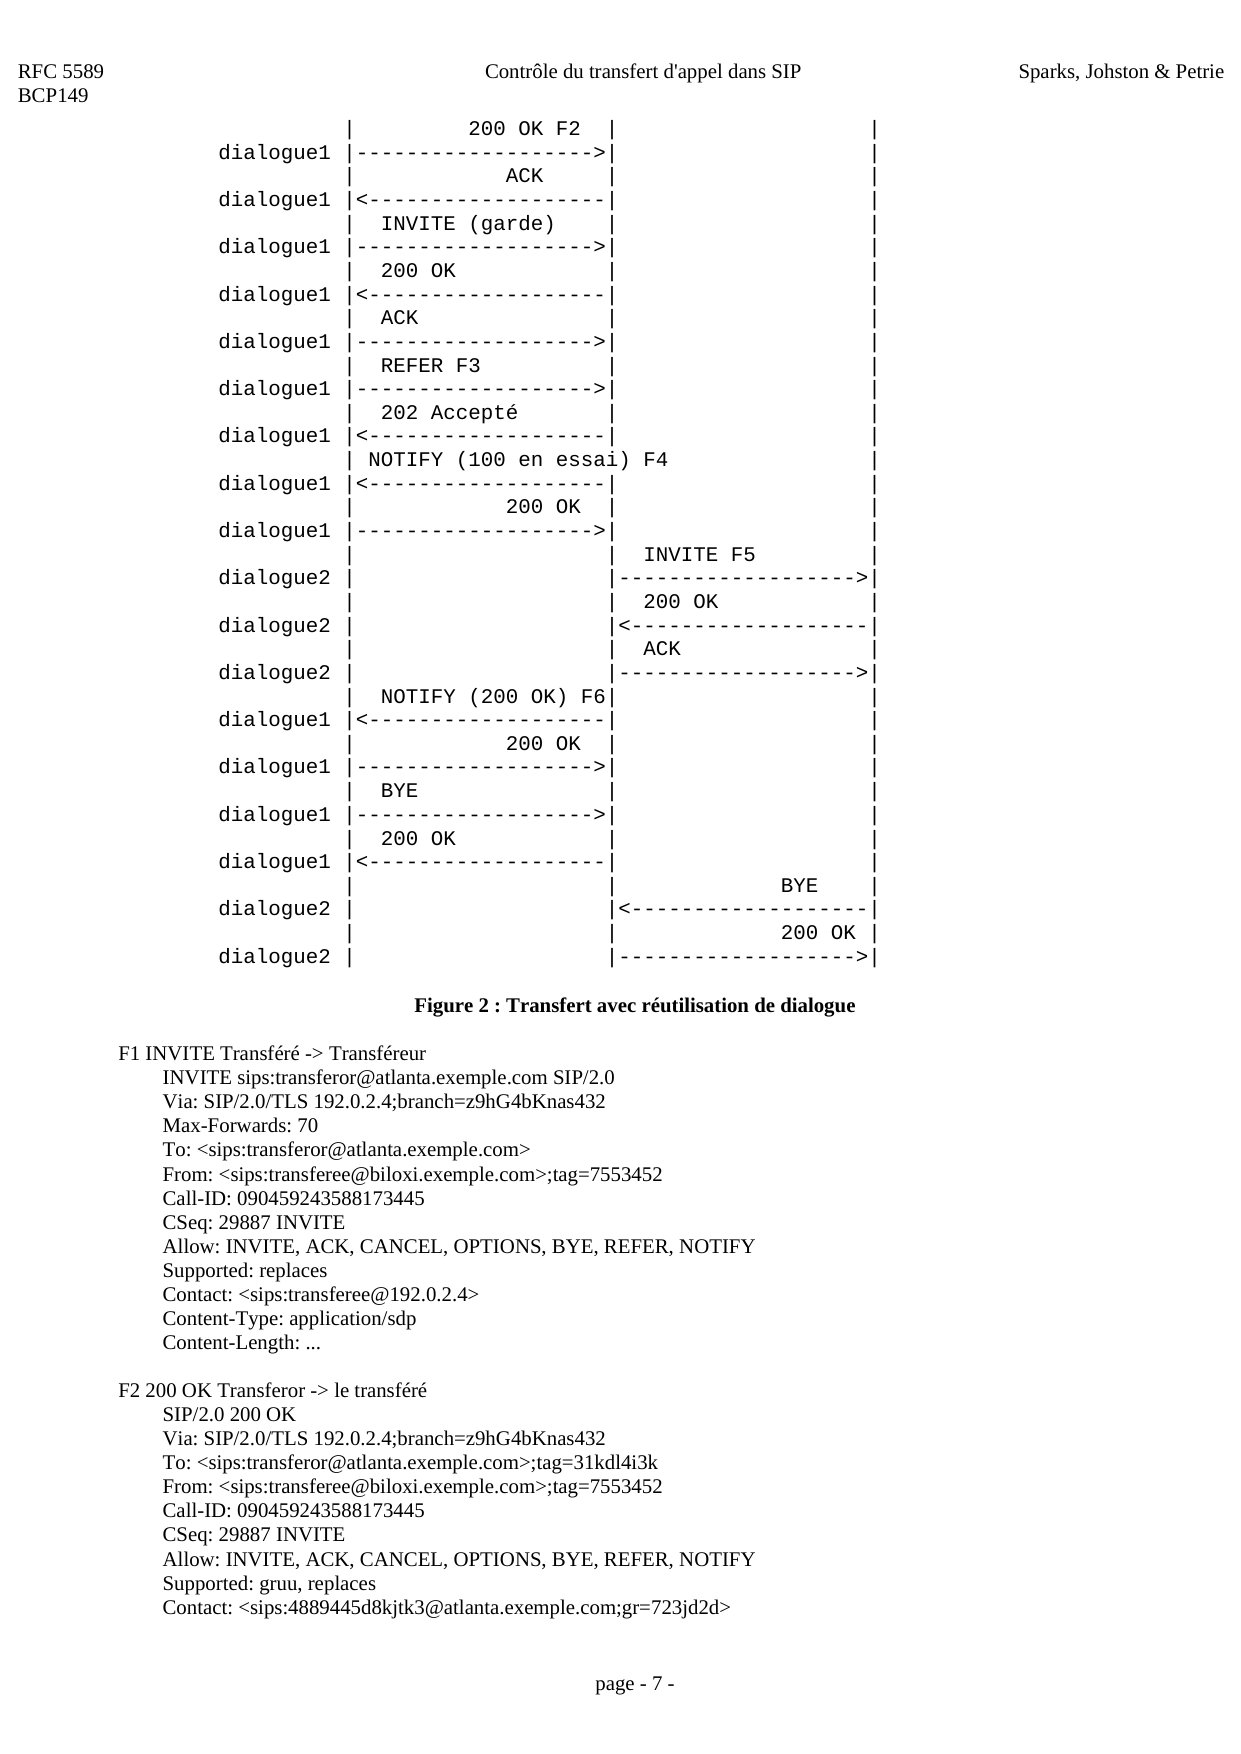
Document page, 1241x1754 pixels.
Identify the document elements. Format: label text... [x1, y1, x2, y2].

text Max-Forwards: 70 [162, 1113, 1152, 1137]
text | | 200 OK | [118, 922, 1152, 946]
text INVITE sips:transferor@atlanta.exemple.com SIP/2.0 [162, 1065, 1152, 1089]
text | INVITE (garde) | | [118, 213, 1152, 236]
text Call-ID: 090459243588173445 [162, 1186, 1152, 1209]
text Contact: <sips:4889445d8kjtk3@atlanta.exemple.com;gr=723jd2d> [162, 1594, 1152, 1619]
text dialogue1 |------------------->| | [118, 520, 1152, 544]
text To: <sips:transferor@atlanta.exemple.com>;tag=31kdl4i3k [162, 1450, 1152, 1474]
text CSeq: 29887 INVITE [162, 1522, 1152, 1546]
text Content-Type: application/sdp [162, 1306, 1152, 1330]
text dialogue2 | |<-------------------| [118, 898, 1152, 922]
text | | 200 OK | [118, 591, 1152, 615]
text To: <sips:transferor@atlanta.exemple.com> [162, 1137, 1152, 1161]
text | ACK | | [118, 307, 1152, 331]
text dialogue1 |<-------------------| | [118, 189, 1152, 213]
text F1 INVITE Transféré -> Transféreur [118, 1041, 1152, 1065]
text | 200 OK | | [118, 260, 1152, 284]
text Via: SIP/2.0/TLS 192.0.2.4;branch=z9hG4bKnas432 [162, 1426, 1152, 1450]
text | 200 OK | | [118, 496, 1152, 520]
text dialogue1 |<-------------------| | [118, 284, 1152, 307]
text dialogue1 |------------------->| | [118, 378, 1152, 402]
text | | BYE | [118, 875, 1152, 898]
text dialogue1 |------------------->| | [118, 331, 1152, 354]
text dialogue1 |<-------------------| | [118, 709, 1152, 733]
text From: <sips:transferee@biloxi.exemple.com>;tag=7553452 [162, 1474, 1152, 1498]
text CSeq: 29887 INVITE [162, 1209, 1152, 1234]
text | BYE | | [118, 780, 1152, 804]
text | | INVITE F5 | [118, 544, 1152, 567]
text dialogue1 |<-------------------| | [118, 851, 1152, 875]
text | NOTIFY (100 en essai) F4 | [118, 449, 1152, 473]
text dialogue2 | |------------------->| [118, 946, 1152, 969]
text Allow: INVITE, ACK, CANCEL, OPTIONS, BYE, REFER, NOTIFY [162, 1546, 1152, 1571]
text dialogue1 |------------------->| | [118, 804, 1152, 827]
text dialogue1 |<-------------------| | [118, 426, 1152, 449]
text dialogue1 |------------------->| | [118, 142, 1152, 165]
text | 202 Accepté | | [118, 402, 1152, 426]
text | | ACK | [118, 638, 1152, 662]
text | NOTIFY (200 OK) F6| | [118, 686, 1152, 709]
text | ACK | | [118, 165, 1152, 189]
text Allow: INVITE, ACK, CANCEL, OPTIONS, BYE, REFER, NOTIFY [162, 1234, 1152, 1258]
text Supported: gruu, replaces [162, 1571, 1152, 1594]
text dialogue2 | |------------------->| [118, 567, 1152, 591]
text dialogue1 |------------------->| | [118, 757, 1152, 780]
text Supported: replaces [162, 1258, 1152, 1282]
text Figure 2 : Transfert avec réutilisation de dialogue [118, 993, 1152, 1017]
text dialogue2 | |------------------->| [118, 662, 1152, 686]
text SIP/2.0 200 OK [162, 1402, 1152, 1426]
text Via: SIP/2.0/TLS 192.0.2.4;branch=z9hG4bKnas432 [162, 1089, 1152, 1113]
text dialogue2 | |<-------------------| [118, 615, 1152, 638]
text | 200 OK | | [118, 733, 1152, 757]
text Contact: <sips:transferee@192.0.2.4> [162, 1282, 1152, 1306]
text F2 200 OK Transferor -> le transféré [118, 1378, 1152, 1402]
text | 200 OK | | [118, 827, 1152, 851]
text Call-ID: 090459243588173445 [162, 1498, 1152, 1522]
text | REFER F3 | | [118, 354, 1152, 378]
text dialogue1 |<-------------------| | [118, 473, 1152, 496]
text From: <sips:transferee@biloxi.exemple.com>;tag=7553452 [162, 1161, 1152, 1186]
text Content-Length: ... [162, 1330, 1152, 1354]
text dialogue1 |------------------->| | [118, 236, 1152, 260]
text | 200 OK F2 | | [118, 118, 1152, 142]
